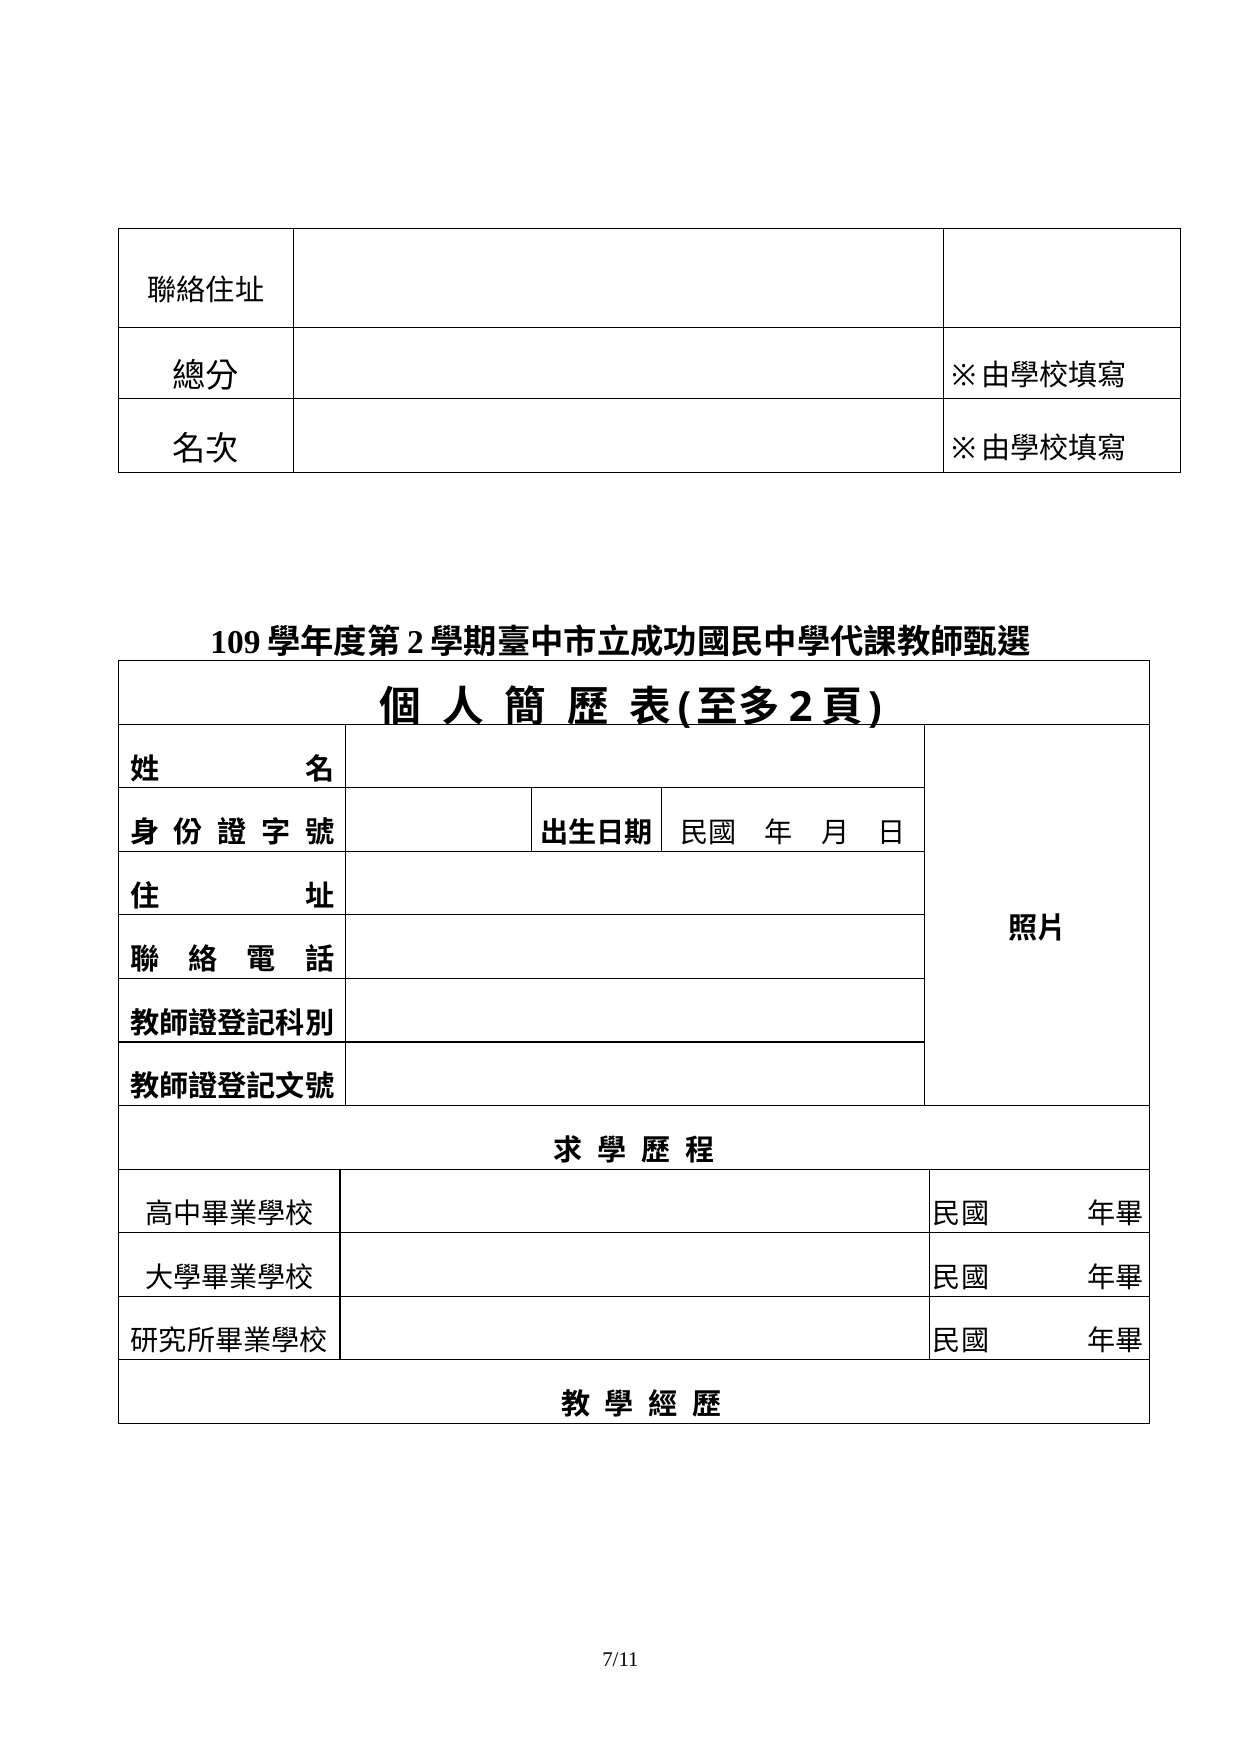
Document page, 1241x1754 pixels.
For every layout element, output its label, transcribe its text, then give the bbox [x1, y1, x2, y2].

table_cell 教師證登記科別 [119, 979, 345, 1041]
table_cell [346, 915, 924, 978]
table_cell 民國 年畢 [930, 1170, 1149, 1232]
table_cell [294, 399, 943, 472]
table_cell 名次 [119, 399, 293, 472]
table_cell 民國 年畢 [930, 1297, 1149, 1359]
table_cell [346, 1043, 924, 1105]
table_cell [346, 725, 924, 787]
table_cell 住 址 [119, 852, 345, 914]
table_cell 民國 年畢 [930, 1233, 1149, 1296]
table_cell [294, 229, 943, 327]
table_cell ※由學校填寫 [944, 328, 1180, 398]
table_cell 身 份 證 字 號 [119, 788, 345, 851]
table_cell ※由學校填寫 [944, 399, 1180, 472]
table_cell 姓 名 [119, 725, 345, 787]
table_cell [346, 788, 531, 851]
table_cell 求 學 歷 程 [119, 1106, 1149, 1168]
table_cell 照片 [925, 725, 1149, 1105]
table_cell 教 學 經 歷 [119, 1360, 1149, 1423]
table_cell 大學畢業學校 [119, 1233, 339, 1296]
table_cell [341, 1170, 929, 1232]
table_cell 民國 年 月 日 [662, 788, 924, 851]
table_header 個 人 簡 歷 表(至多2頁) [119, 661, 1149, 724]
table_cell 聯絡住址 [119, 229, 293, 327]
table_cell 總分 [119, 328, 293, 398]
table_cell [341, 1233, 929, 1296]
table_cell 教師證登記文號 [119, 1043, 345, 1105]
table_cell [294, 328, 943, 398]
table_cell 出生日期 [532, 788, 661, 851]
text 109學年度第2學期臺中市立成功國民中學代課教師甄選 [118, 598, 1122, 660]
table_cell [346, 979, 924, 1041]
table_cell [346, 852, 924, 914]
table_cell 聯 絡 電 話 [119, 915, 345, 978]
table_cell 高中畢業學校 [119, 1170, 339, 1232]
table_cell [944, 229, 1180, 327]
table_cell 研究所畢業學校 [119, 1297, 339, 1359]
table_cell [341, 1297, 929, 1359]
